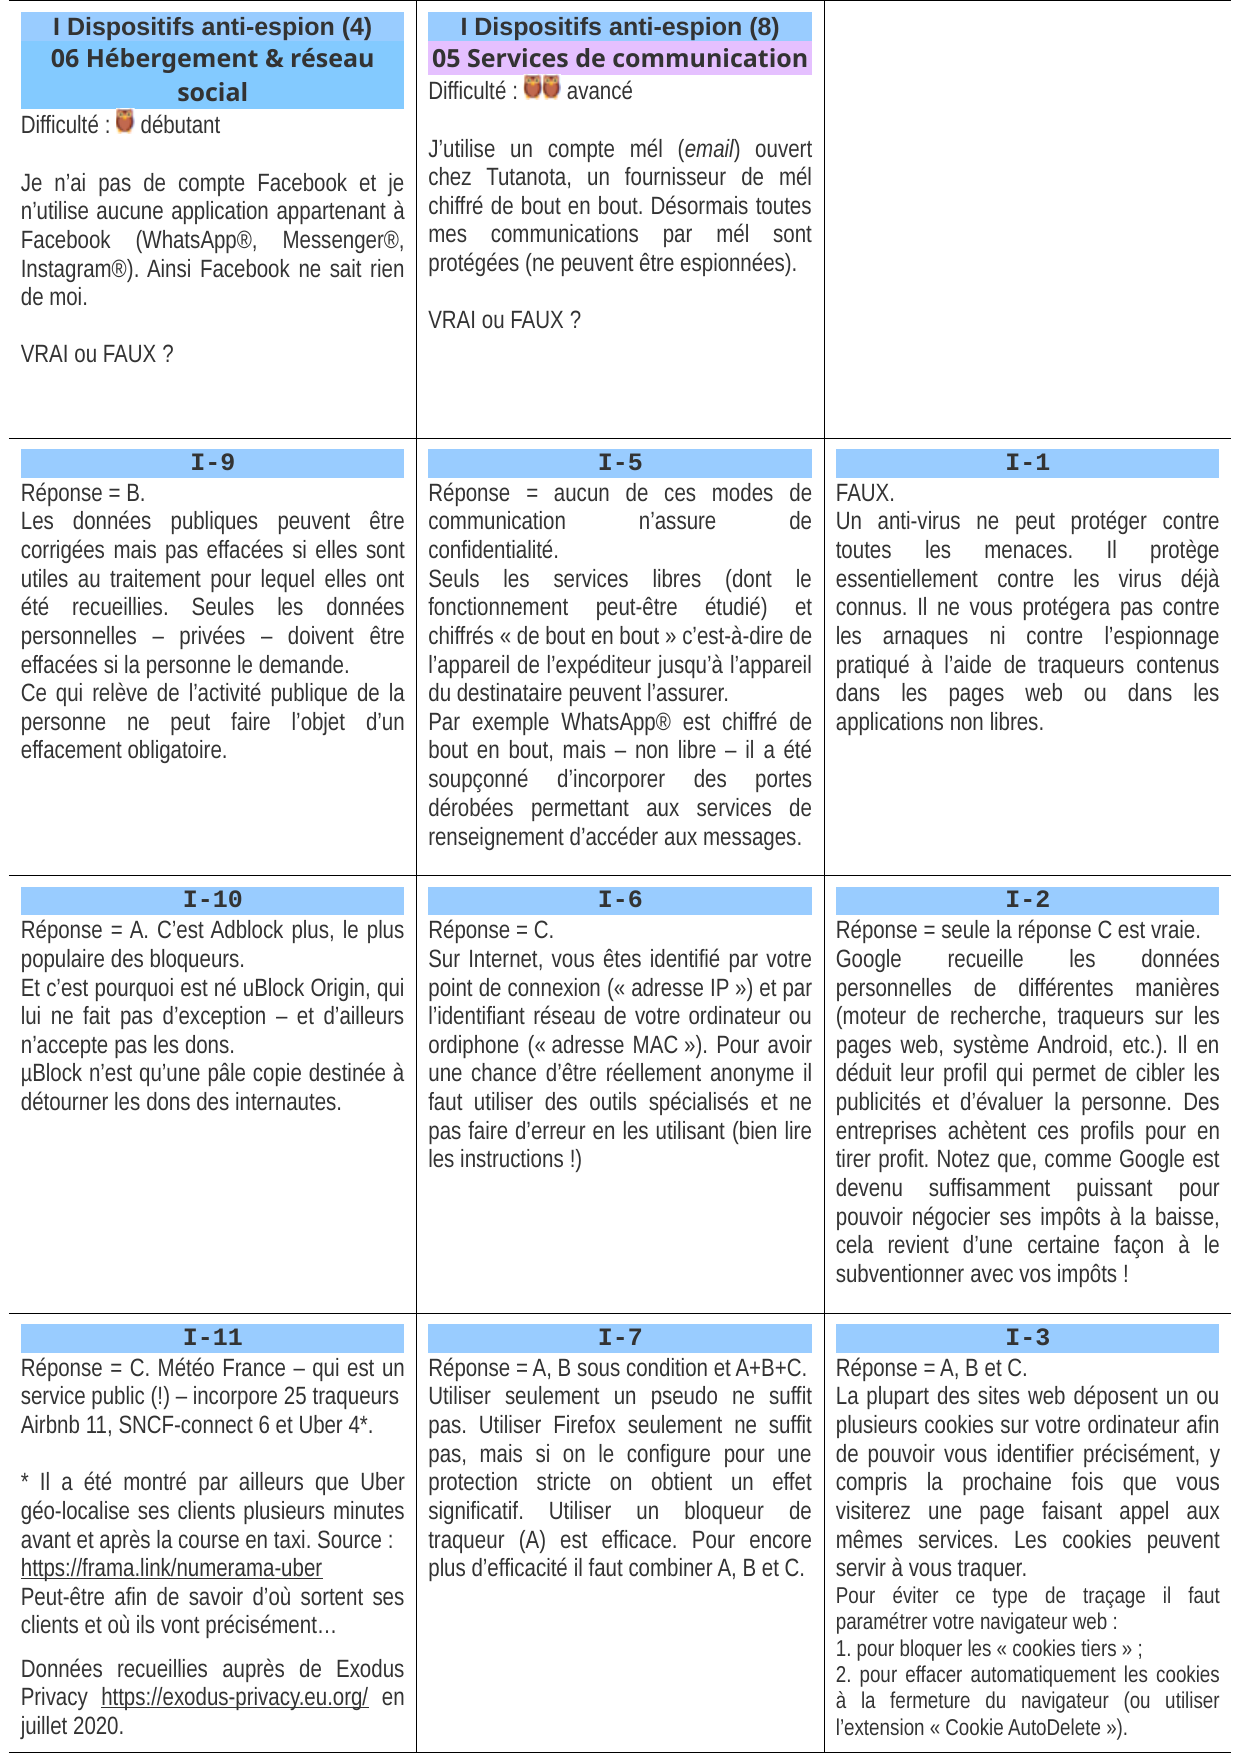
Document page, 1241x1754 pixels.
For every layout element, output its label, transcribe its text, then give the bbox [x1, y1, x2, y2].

table_cell I-2 Réponse = seule la réponse C est vraie. Google recueille les données personnelles de différentes manières (moteur de recherche, traqueurs sur les pages web, système Android, etc.). Il en déduit leur profil qui permet de cibler les publicités et d’évaluer la personne. Des entreprises achètent ces profils pour en tirer profit. Notez que, comme Google est devenu suffisamment puissant pour pouvoir négocier ses impôts à la baisse, cela revient d’une certaine façon à le subventionner avec vos impôts ! [825, 876, 1231, 1312]
table_cell I-10 Réponse = A. C’est Adblock plus, le plus populaire des bloqueurs. Et c’est pourquoi est né uBlock Origin, qui lui ne fait pas d’exception – et d’ailleurs n’accepte pas les dons. µBlock n’est qu’une pâle copie destinée à détourner les dons des internautes. [9, 876, 416, 1312]
table_cell I-5 Réponse = aucun de ces modes de communication n’assure de confidentialité. Seuls les services libres (dont le fonctionnement peut-être étudié) et chiffrés « de bout en bout » c’est-à-dire de l’appareil de l’expéditeur jusqu’à l’appareil du destinataire peuvent l’assurer. Par exemple WhatsApp® est chiffré de bout en bout, mais – non libre – il a été soupçonné d’incorporer des portes dérobées permettant aux services de renseignement d’accéder aux messages. [417, 439, 824, 875]
table_cell I Dispositifs anti-espion (4) 06 Hébergement & réseau social Difficulté : débutant Je n’ai pas de compte Facebook et je n’utilise aucune application appartenant à Facebook (WhatsApp®, Messenger®, Instagram®). Ainsi Facebook ne sait rien de moi. VRAI ou FAUX ? [9, 1, 416, 437]
table_cell I-7 Réponse = A, B sous condition et A+B+C. Utiliser seulement un pseudo ne suffit pas. Utiliser Firefox seulement ne suffit pas, mais si on le configure pour une protection stricte on obtient un effet significatif. Utiliser un bloqueur de traqueur (A) est efficace. Pour encore plus d’efficacité il faut combiner A, B et C. [417, 1314, 824, 1752]
picture [523, 74, 561, 100]
table_cell I Dispositifs anti-espion (8) 05 Services de communication Difficulté : avancé J’utilise un compte mél (email) ouvert chez Tutanota, un fournisseur de mél chiffré de bout en bout. Désormais toutes mes communications par mél sont protégées (ne peuvent être espionnées). VRAI ou FAUX ? [417, 1, 824, 437]
table_cell I-6 Réponse = C. Sur Internet, vous êtes identifié par votre point de connexion (« adresse IP ») et par l’identifiant réseau de votre ordinateur ou ordiphone (« adresse MAC »). Pour avoir une chance d’être réellement anonyme il faut utiliser des outils spécialisés et ne pas faire d’erreur en les utilisant (bien lire les instructions !) [417, 876, 824, 1312]
picture [116, 108, 135, 134]
table_cell I-9 Réponse = B. Les données publiques peuvent être corrigées mais pas effacées si elles sont utiles au traitement pour lequel elles ont été recueillies. Seules les données personnelles – privées – doivent être effacées si la personne le demande. Ce qui relève de l’activité publique de la personne ne peut faire l’objet d’un effacement obligatoire. [9, 439, 416, 875]
table_cell I-1 FAUX. Un anti-virus ne peut protéger contre toutes les menaces. Il protège essentiellement contre les virus déjà connus. Il ne vous protégera pas contre les arnaques ni contre l’espionnage pratiqué à l’aide de traqueurs contenus dans les pages web ou dans les applications non libres. [825, 439, 1231, 875]
table_cell I-11 Réponse = C. Météo France – qui est un service public (!) – incorpore 25 traqueurs Airbnb 11, SNCF-connect 6 et Uber 4*. * Il a été montré par ailleurs que Uber géo-localise ses clients plusieurs minutes avant et après la course en taxi. Source : https://frama.link/numerama-uber Peut-être afin de savoir d’où sortent ses clients et où ils vont précisément… Données recueillies auprès de Exodus Privacy https://exodus-privacy.eu.org/ en juillet 2020. [9, 1314, 416, 1752]
table_cell [825, 1, 1231, 437]
table_cell I-3 Réponse = A, B et C. La plupart des sites web déposent un ou plusieurs cookies sur votre ordinateur afin de pouvoir vous identifier précisément, y compris la prochaine fois que vous visiterez une page faisant appel aux mêmes services. Les cookies peuvent servir à vous traquer. Pour éviter ce type de traçage il faut paramétrer votre navigateur web : 1. pour bloquer les « cookies tiers » ; 2. pour effacer automatiquement les cookies à la fermeture du navigateur (ou utiliser l’extension « Cookie AutoDelete »). [825, 1314, 1231, 1752]
